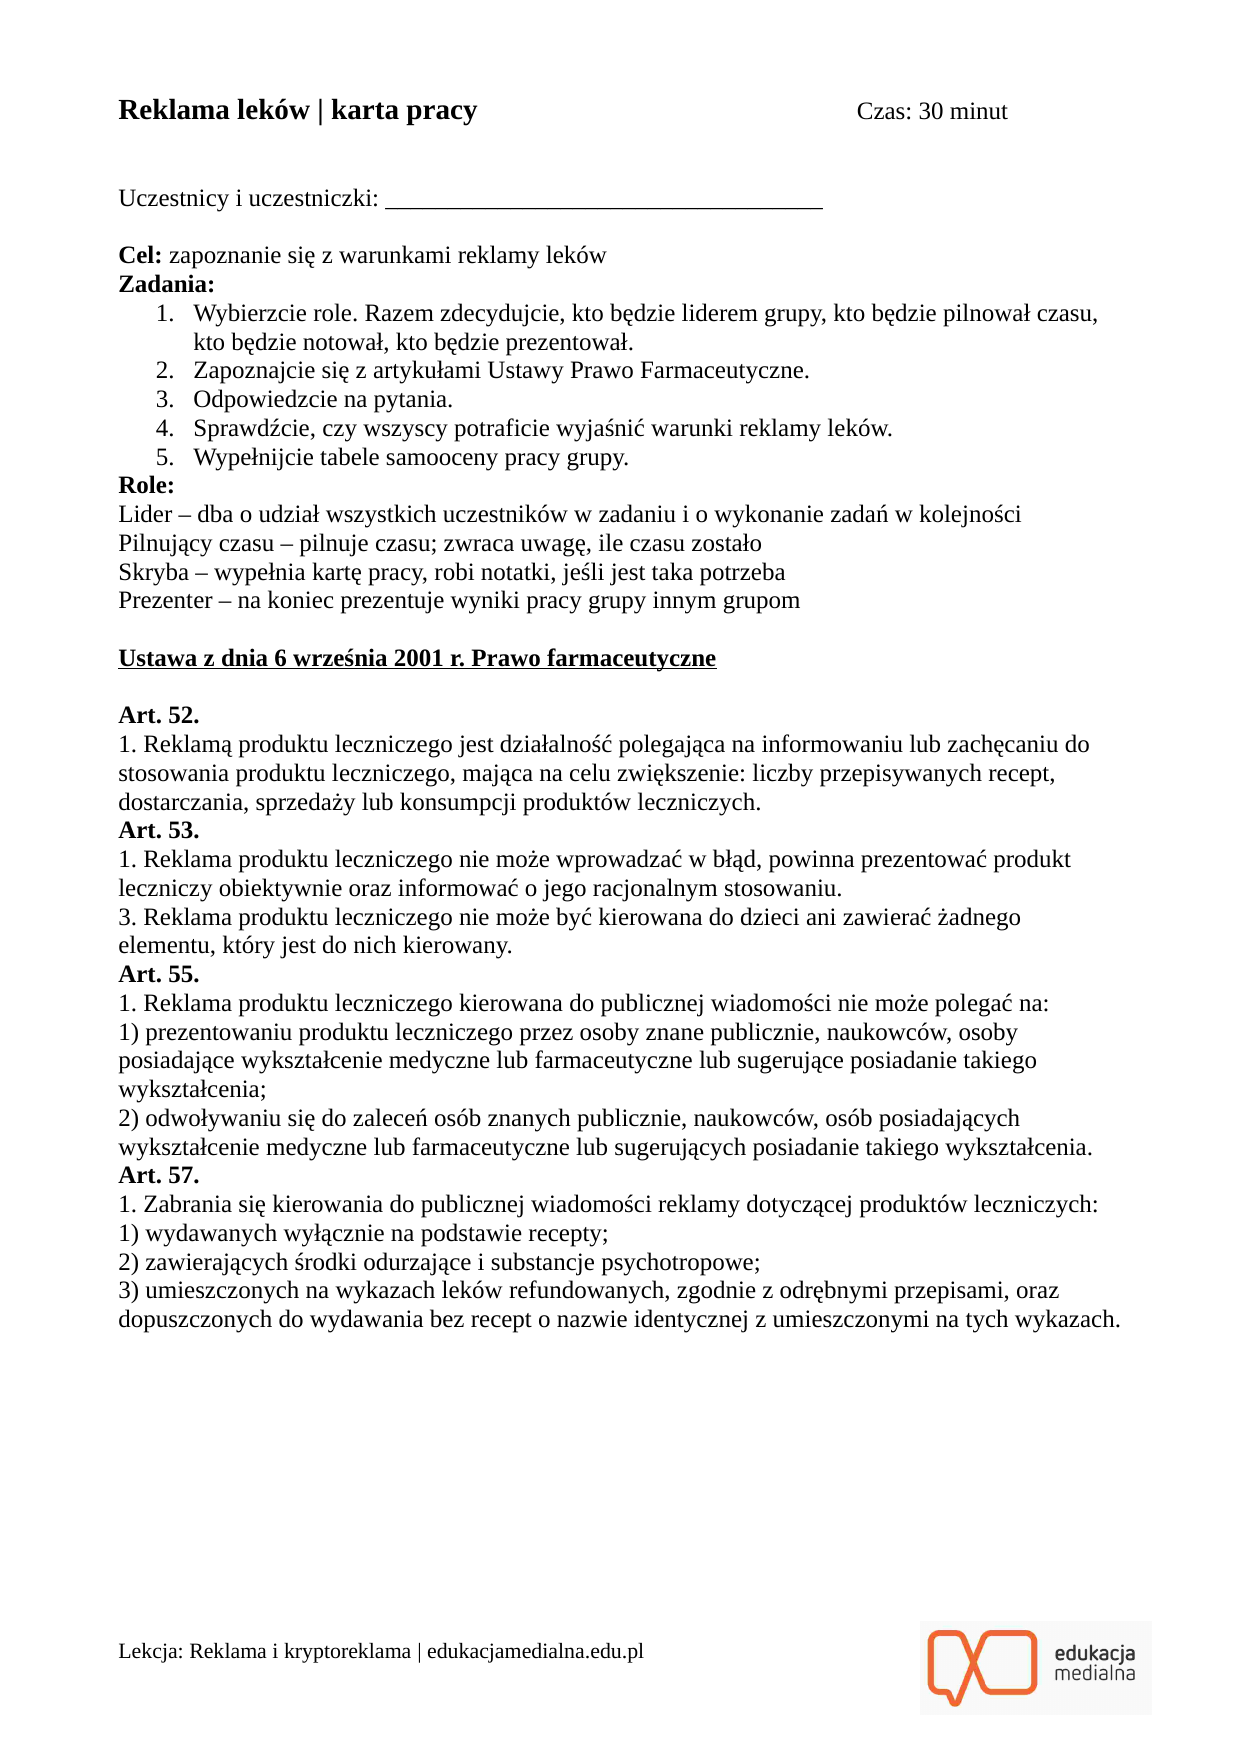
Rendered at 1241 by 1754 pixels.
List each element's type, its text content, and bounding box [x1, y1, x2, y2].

text 1. Reklamą produktu leczniczego jest działalność polegająca na informowaniu lub zachęcaniu do stosowania produktu leczniczego, mająca na celu zwiększenie: liczby przepisywanych recept, dostarczania, sprzedaży lub konsumpcji produktów leczniczych. [118, 729, 1122, 816]
text 2) odwoływaniu się do zaleceń osób znanych publicznie, naukowców, osób posiadających wykształcenie medyczne lub farmaceutyczne lub sugerujących posiadanie takiego wykształcenia. [118, 1103, 1122, 1161]
picture [920, 1621, 1152, 1715]
text Prezenter – na koniec prezentuje wyniki pracy grupy innym grupom [118, 586, 1122, 614]
text Role: [118, 471, 1122, 499]
text Art. 52. [118, 701, 1122, 729]
text Skryba – wypełnia kartę pracy, robi notatki, jeśli jest taka potrzeba [118, 557, 1122, 586]
list Wybierzcie role. Razem zdecydujcie, kto będzie liderem grupy, kto będzie pilnował czasu, kto będzie notował, kto będzie prezentował. [156, 298, 1122, 356]
list Zapoznajcie się z artykułami Ustawy Prawo Farmaceutyczne. [156, 356, 1122, 384]
text Zadania: [118, 269, 1122, 298]
text 1) prezentowaniu produktu leczniczego przez osoby znane publicznie, naukowców, osoby posiadające wykształcenie medyczne lub farmaceutyczne lub sugerujące posiadanie takiego wykształcenia; [118, 1017, 1122, 1103]
text Lider – dba o udział wszystkich uczestników w zadaniu i o wykonanie zadań w kolejności [118, 499, 1122, 528]
text Pilnujący czasu – pilnuje czasu; zwraca uwagę, ile czasu zostało [118, 528, 1122, 557]
text Cel: zapoznanie się z warunkami reklamy leków [118, 241, 1122, 269]
text 1. Reklama produktu leczniczego nie może wprowadzać w błąd, powinna prezentować produkt leczniczy obiektywnie oraz informować o jego racjonalnym stosowaniu. [118, 844, 1122, 902]
text Art. 55. [118, 959, 1122, 988]
text 3) umieszczonych na wykazach leków refundowanych, zgodnie z odrębnymi przepisami, oraz dopuszczonych do wydawania bez recept o nazwie identycznej z umieszczonymi na tych wykazach. [118, 1276, 1122, 1333]
list Sprawdźcie, czy wszyscy potraficie wyjaśnić warunki reklamy leków. [156, 413, 1122, 442]
text 1) wydawanych wyłącznie na podstawie recepty; [118, 1218, 1122, 1247]
text Art. 57. [118, 1161, 1122, 1189]
text Reklama leków | karta pracy Czas: 30 minut [118, 92, 1122, 126]
text Art. 53. [118, 816, 1122, 844]
text 1. Zabrania się kierowania do publicznej wiadomości reklamy dotyczącej produktów leczniczych: [118, 1189, 1122, 1218]
text 3. Reklama produktu leczniczego nie może być kierowana do dzieci ani zawierać żadnego elementu, który jest do nich kierowany. [118, 902, 1122, 959]
list Wypełnijcie tabele samooceny pracy grupy. [156, 442, 1122, 471]
text Ustawa z dnia 6 września 2001 r. Prawo farmaceutyczne [118, 643, 1122, 672]
text 2) zawierających środki odurzające i substancje psychotropowe; [118, 1247, 1122, 1276]
text 1. Reklama produktu leczniczego kierowana do publicznej wiadomości nie może polegać na: [118, 988, 1122, 1017]
text Uczestnicy i uczestniczki: ___________________________________ [118, 183, 1122, 212]
list Odpowiedzcie na pytania. [156, 384, 1122, 413]
